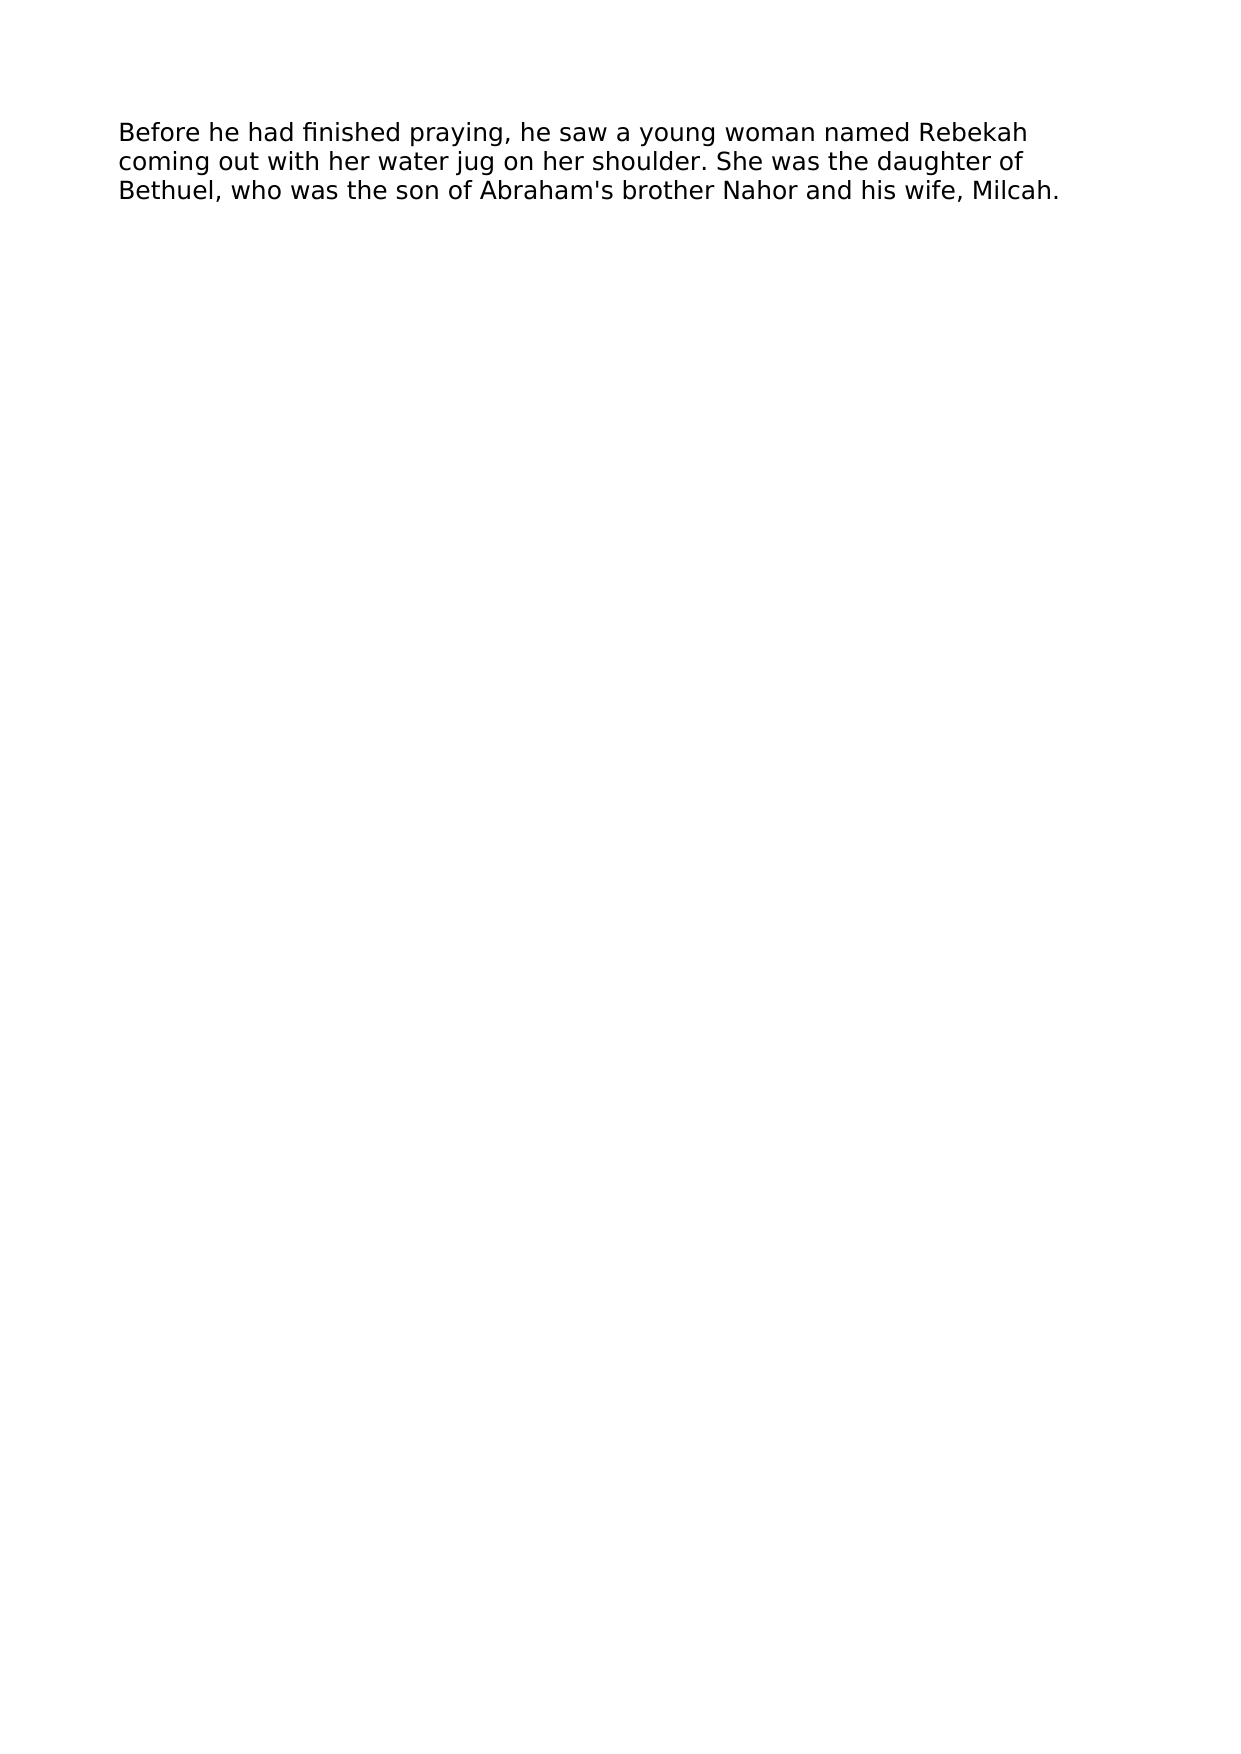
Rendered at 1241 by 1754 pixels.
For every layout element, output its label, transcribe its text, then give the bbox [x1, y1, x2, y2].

text Before he had finished praying, he saw a young woman named Rebekah coming out with her water jug on her shoulder. She was the daughter of Bethuel, who was the son of Abraham's brother Nahor and his wife, Milcah. [118, 118, 1122, 206]
